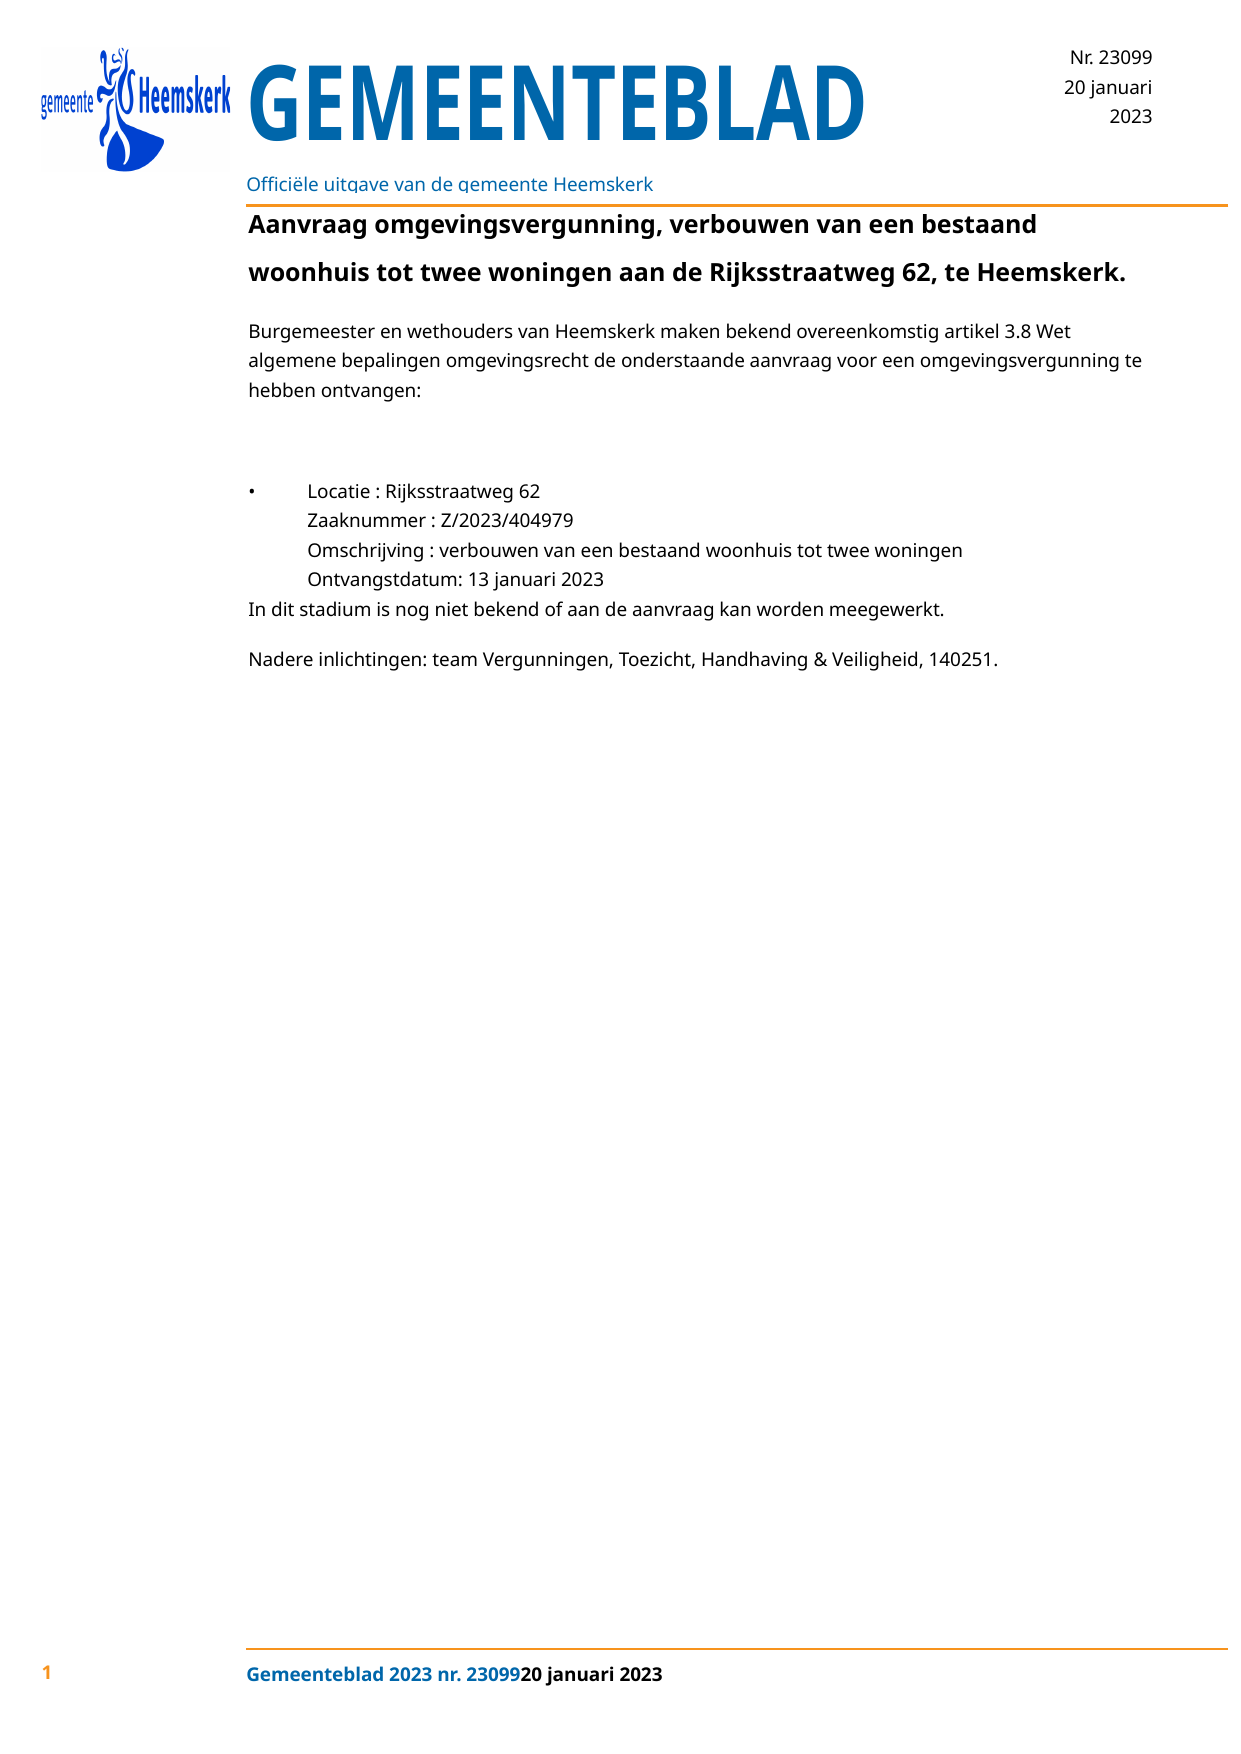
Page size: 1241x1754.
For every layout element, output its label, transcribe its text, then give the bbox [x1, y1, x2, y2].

text Nadere inlichtingen: team Vergunningen, Toezicht, Handhaving & Veiligheid, 140251. [248, 647, 1152, 672]
text Aanvraag omgevingsvergunning, verbouwen van een bestaand woonhuis tot twee woningen aan de Rijksstraatweg 62, te Heemskerk. [248, 207, 1152, 288]
list Locatie : Rijksstraatweg 62 [248, 478, 1152, 504]
text Burgemeester en wethouders van Heemskerk maken bekend overeenkomstig artikel 3.8 Wet algemene bepalingen omgevingsrecht de onderstaande aanvraag voor een omgevingsvergunning te hebben ontvangen: [248, 318, 1152, 403]
picture [41, 47, 231, 172]
list Omschrijving : verbouwen van een bestaand woonhuis tot twee woningen [248, 537, 1152, 563]
list Zaaknummer : Z/2023/404979 [248, 507, 1152, 533]
list Ontvangstdatum: 13 januari 2023 [248, 567, 1152, 592]
text In dit stadium is nog niet bekend of aan de aanvraag kan worden meegewerkt. [248, 596, 1152, 622]
